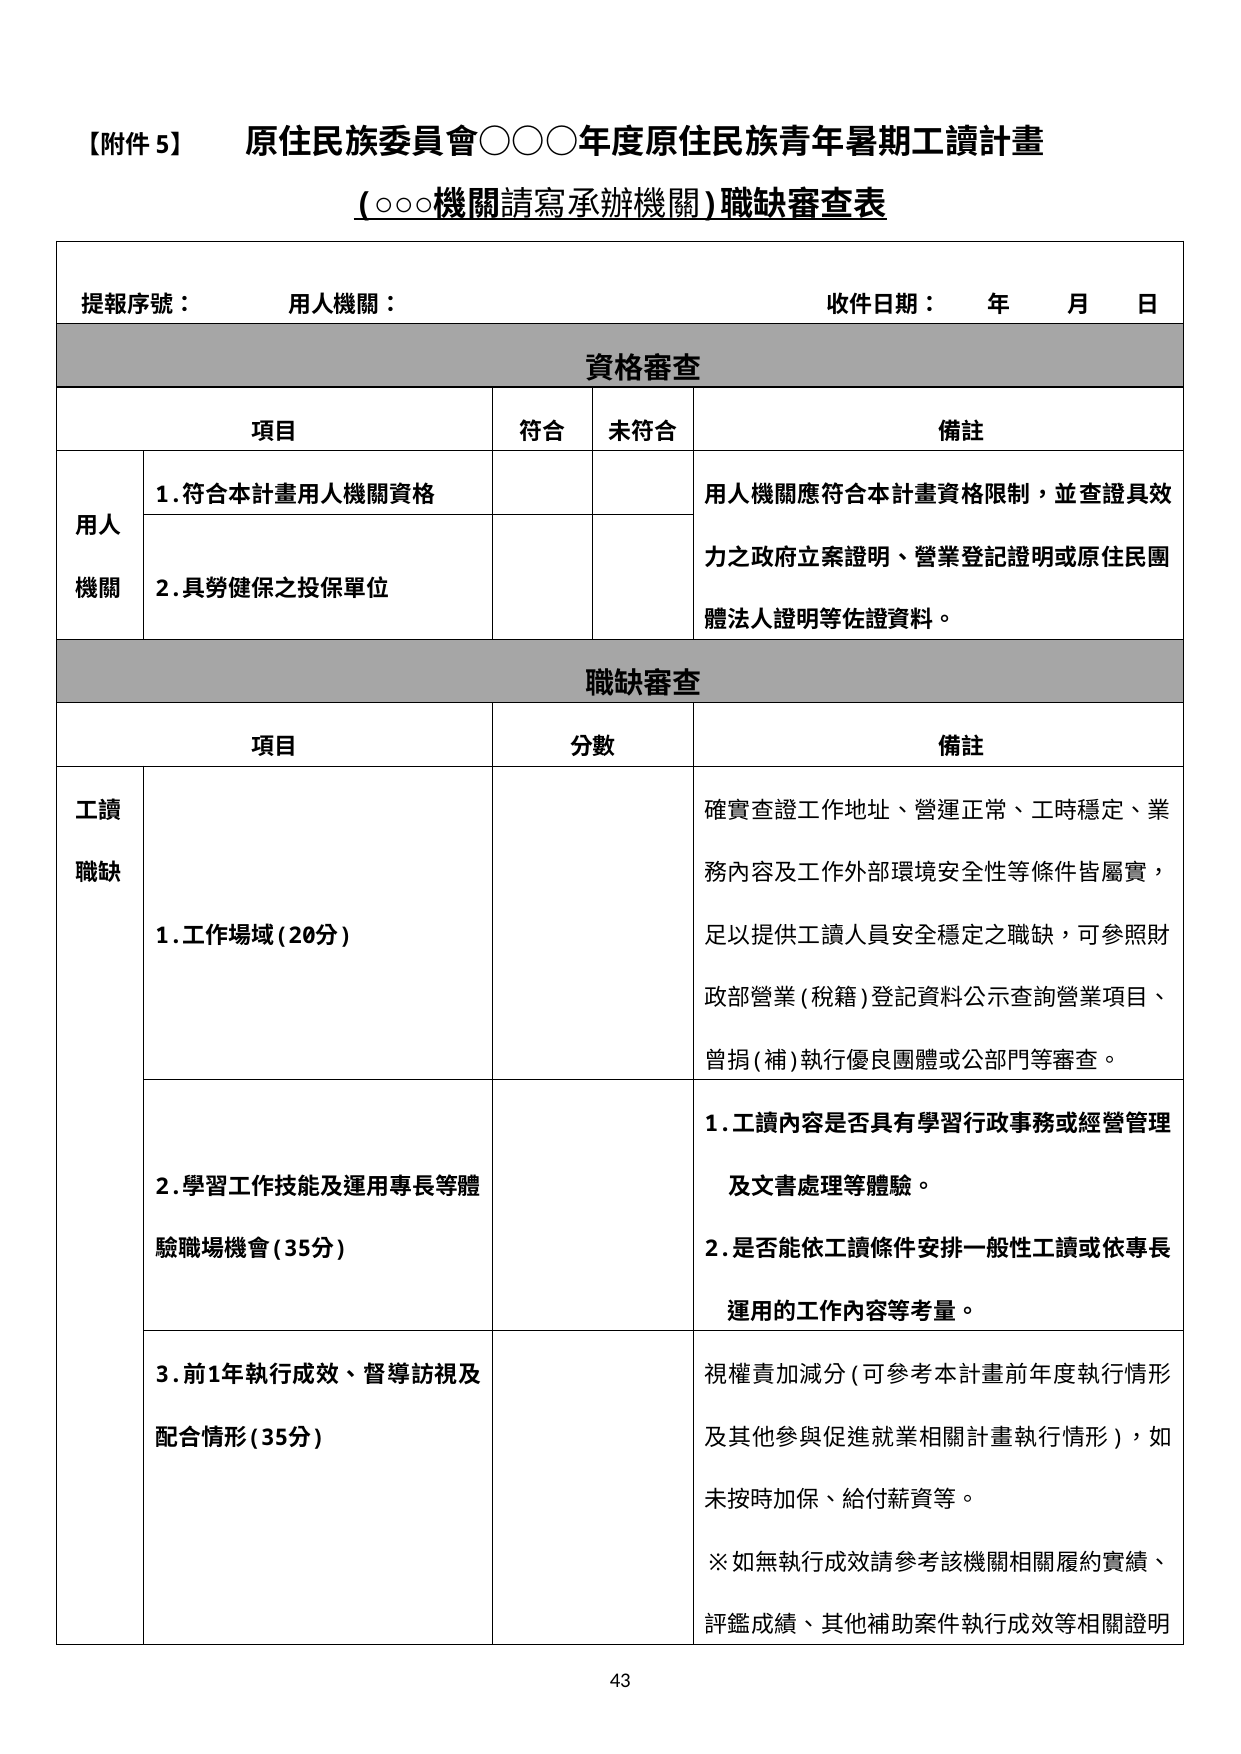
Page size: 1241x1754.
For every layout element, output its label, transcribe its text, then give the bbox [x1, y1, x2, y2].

table_cell 職缺審查 [57, 640, 1183, 702]
table_cell 工讀內容是否具有學習行政事務或經營管理及文書處理等體驗。 是否能依工讀條件安排一般性工讀或依專長運用的工作內容等考量。 [694, 1080, 1183, 1330]
table_cell 工讀 職缺 [57, 767, 143, 1644]
table_cell 用人 機關 [57, 451, 143, 638]
table_cell 備註 [694, 703, 1183, 766]
table_cell [493, 767, 693, 1079]
table_cell 項目 [57, 703, 492, 766]
table_cell [593, 451, 693, 513]
table_cell 未符合 [593, 388, 693, 450]
table_cell 確實查證工作地址、營運正常、工時穩定、業務內容及工作外部環境安全性等條件皆屬實，足以提供工讀人員安全穩定之職缺，可參照財政部營業(稅籍)登記資料公示查詢營業項目、曾捐(補)執行優良團體或公部門等審查。 [694, 767, 1183, 1079]
table_cell [493, 1331, 693, 1644]
table_cell 1.工作場域(20分) [144, 767, 492, 1079]
text (○○○機關請寫承辦機關)職缺審查表 [75, 159, 1165, 222]
table_cell 3.前1年執行成效、督導訪視及配合情形(35分) [144, 1331, 492, 1644]
table_header 提報序號： 用人機關： 收件日期： 年 月 日 [57, 242, 1183, 323]
table_cell 符合 [493, 388, 592, 450]
table_cell 備註 [694, 388, 1183, 450]
table_cell 項目 [57, 388, 492, 450]
table_cell 分數 [493, 703, 693, 766]
table_cell [493, 515, 592, 638]
table_cell 視權責加減分(可參考本計畫前年度執行情形及其他參與促進就業相關計畫執行情形)，如未按時加保、給付薪資等。 ※如無執行成效請參考該機關相關履約實績、評鑑成績、其他補助案件執行成效等相關證明 [694, 1331, 1183, 1644]
table_cell 2.學習工作技能及運用專長等體驗職場機會(35分) [144, 1080, 492, 1330]
table_cell 1.符合本計畫用人機關資格 [144, 451, 492, 513]
table_cell [593, 515, 693, 638]
table_cell 用人機關應符合本計畫資格限制，並查證具效力之政府立案證明、營業登記證明或原住民團體法人證明等佐證資料。 [694, 451, 1183, 638]
table_cell [493, 1080, 693, 1330]
table_cell 2.具勞健保之投保單位 [144, 515, 492, 638]
table_cell [493, 451, 592, 513]
text 【附件5】 原住民族委員會○○○年度原住民族青年暑期工讀計畫 [75, 97, 1165, 159]
table_cell 資格審查 [57, 324, 1183, 386]
